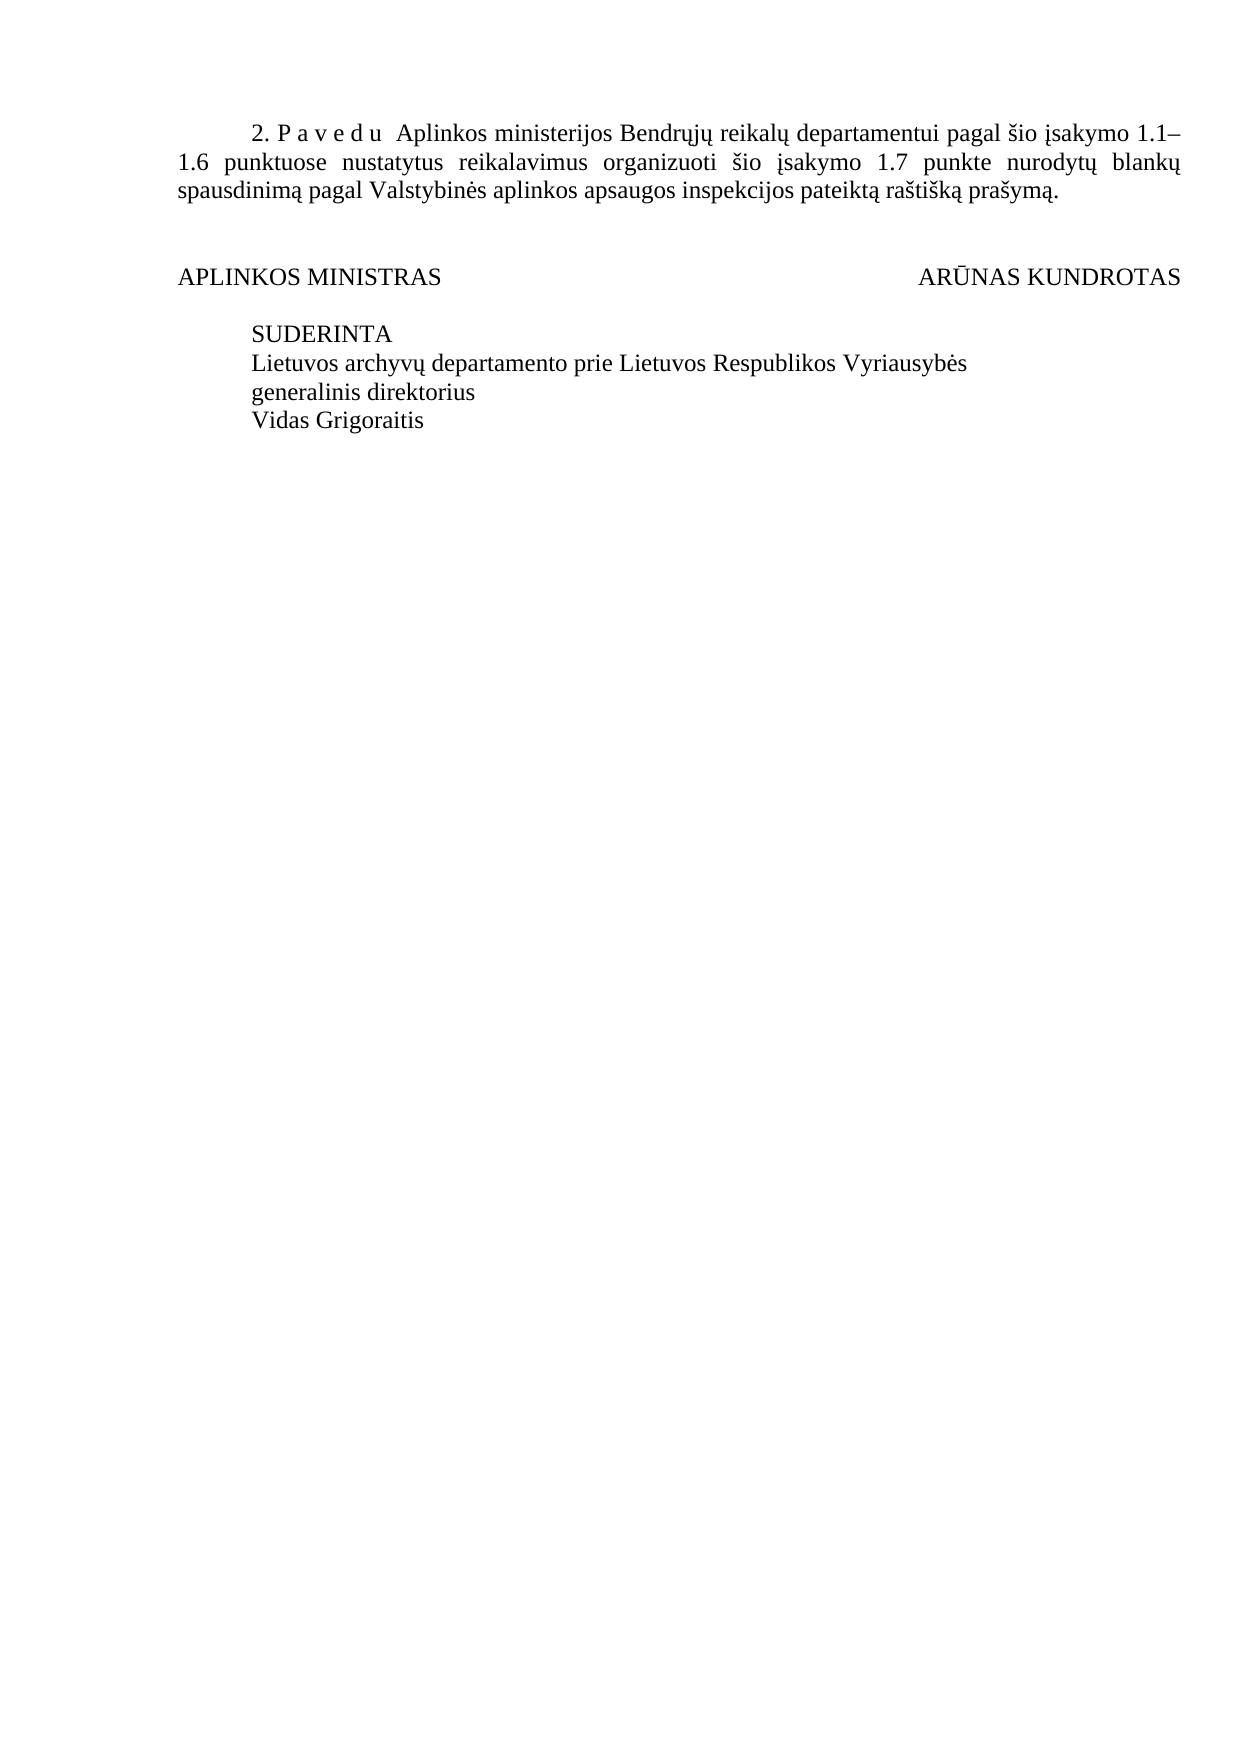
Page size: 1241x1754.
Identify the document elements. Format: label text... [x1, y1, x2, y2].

text Vidas Grigoraitis [177, 406, 1181, 434]
text Lietuvos archyvų departamento prie Lietuvos Respublikos Vyriausybės [177, 348, 1181, 377]
text 2. Pavedu Aplinkos ministerijos Bendrųjų reikalų departamentui pagal šio įsakymo 1.1–1.6 punktuose nustatytus reikalavimus organizuoti šio įsakymo 1.7 punkte nurodytų blankų spausdinimą pagal Valstybinės aplinkos apsaugos inspekcijos pateiktą raštišką prašymą. [177, 118, 1181, 204]
text generalinis direktorius [177, 377, 1181, 406]
text SUDERINTA [177, 319, 1181, 348]
text APLINKOS MINISTRAS ARŪNAS KUNDROTAS [177, 262, 1181, 291]
